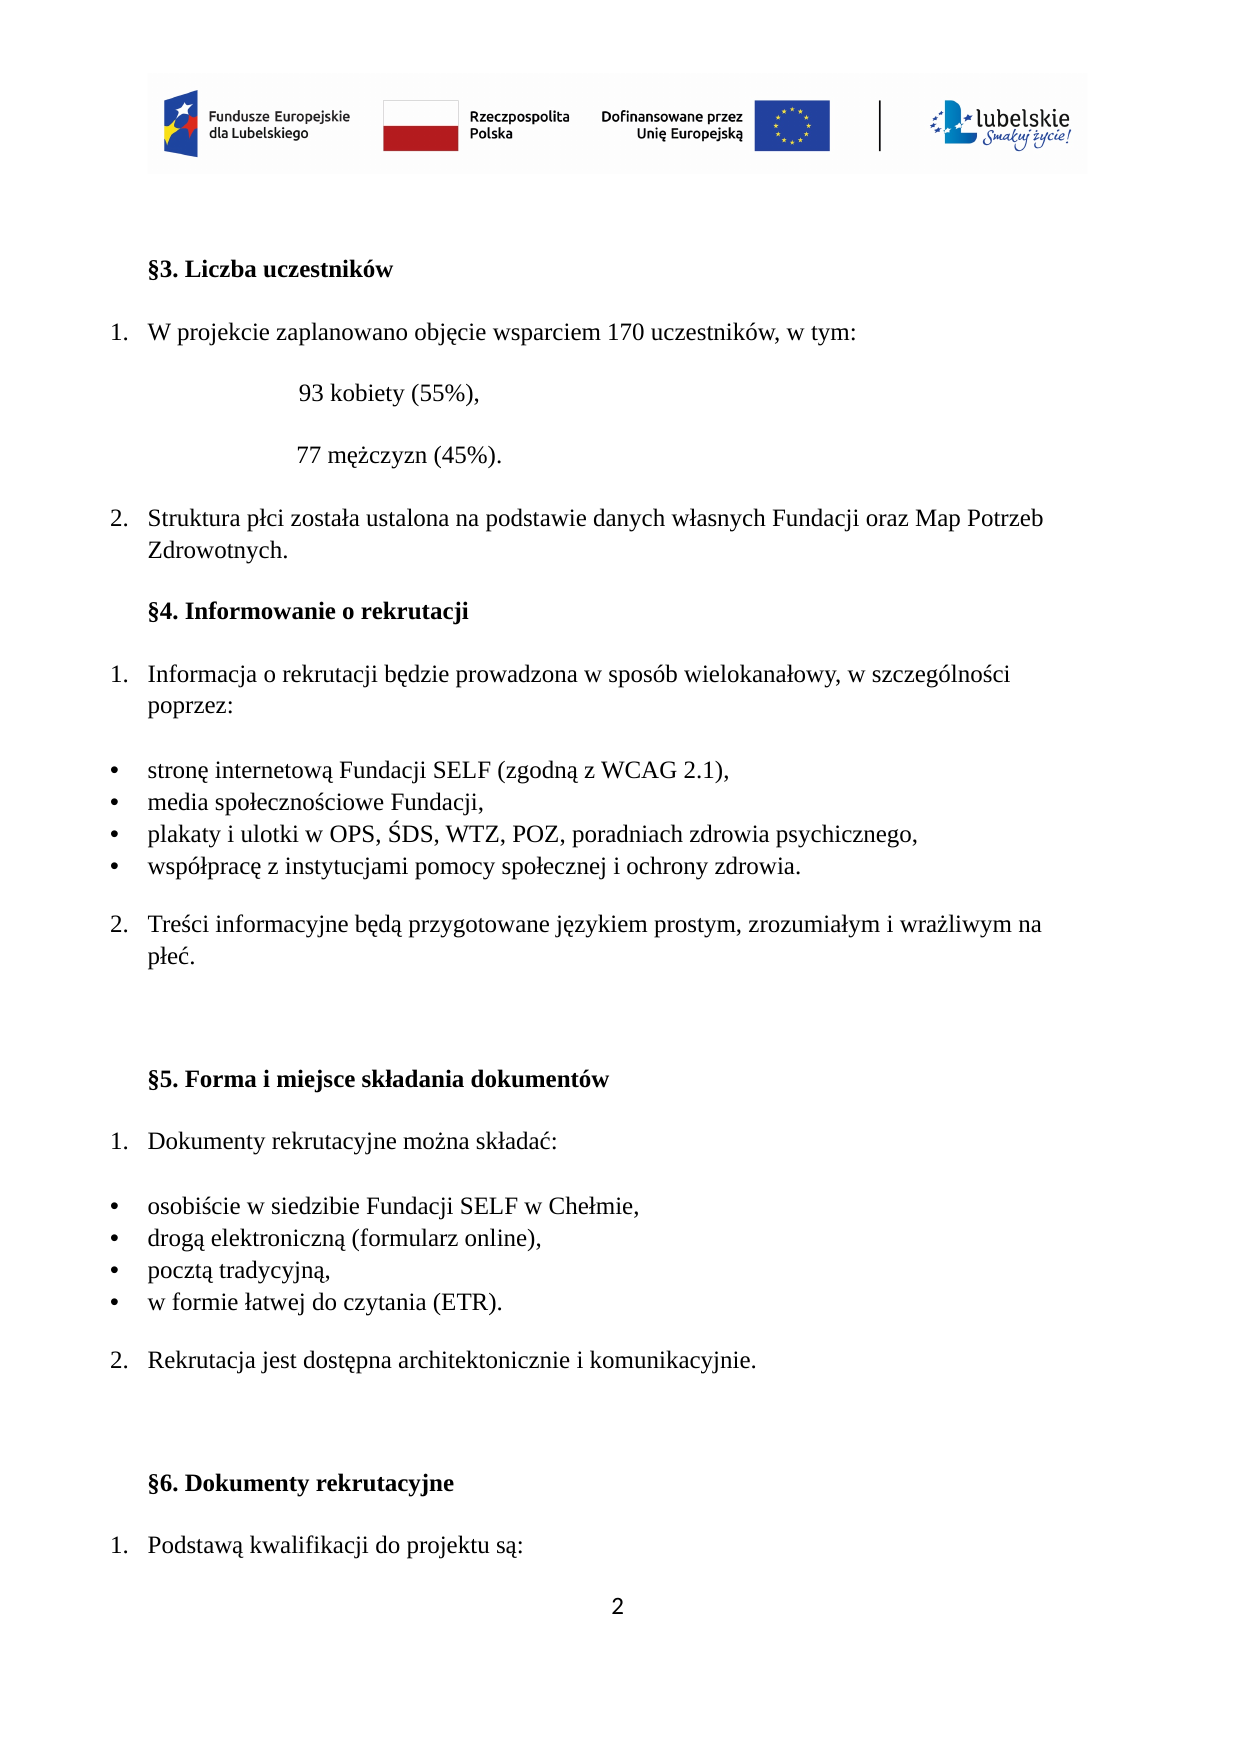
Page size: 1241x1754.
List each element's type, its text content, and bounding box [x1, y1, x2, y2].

list osobiście w siedzibie Fundacji SELF w Chełmie, [110, 1191, 1088, 1219]
subtitle §6. Dokumenty rekrutacyjne [147, 1468, 1088, 1497]
list Treści informacyjne będą przygotowane językiem prostym, zrozumiałym i wrażliwym na płeć. [110, 909, 1088, 969]
list Podstawą kwalifikacji do projektu są: [110, 1530, 1088, 1559]
list Rekrutacja jest dostępna architektonicznie i komunikacyjnie. [110, 1345, 1088, 1374]
list W projekcie zaplanowano objęcie wsparciem 170 uczestników, w tym: [110, 317, 1088, 346]
list drogą elektroniczną (formularz online), [110, 1223, 1088, 1252]
list Informacja o rekrutacji będzie prowadzona w sposób wielokanałowy, w szczególności poprzez: [110, 659, 1088, 719]
text 93 kobiety (55%), [298, 378, 1088, 407]
list Struktura płci została ustalona na podstawie danych własnych Fundacji oraz Map Potrzeb Zdrowotnych. [110, 503, 1088, 563]
list Dokumenty rekrutacyjne można składać: [110, 1126, 1088, 1155]
text 77 mężczyzn (45%). [296, 440, 1088, 469]
list media społecznościowe Fundacji, [110, 787, 1088, 816]
list plakaty i ulotki w OPS, ŚDS, WTZ, POZ, poradniach zdrowia psychicznego, [110, 819, 1088, 848]
list pocztą tradycyjną, [110, 1255, 1088, 1284]
text §5. Forma i miejsce składania dokumentów [147, 1064, 1088, 1092]
list w formie łatwej do czytania (ETR). [110, 1287, 1088, 1316]
subtitle §4. Informowanie o rekrutacji [147, 596, 1088, 625]
list stronę internetową Fundacji SELF (zgodną z WCAG 2.1), [110, 755, 1088, 783]
subtitle §3. Liczba uczestników [147, 254, 1088, 283]
list współpracę z instytucjami pomocy społecznej i ochrony zdrowia. [110, 851, 1088, 880]
